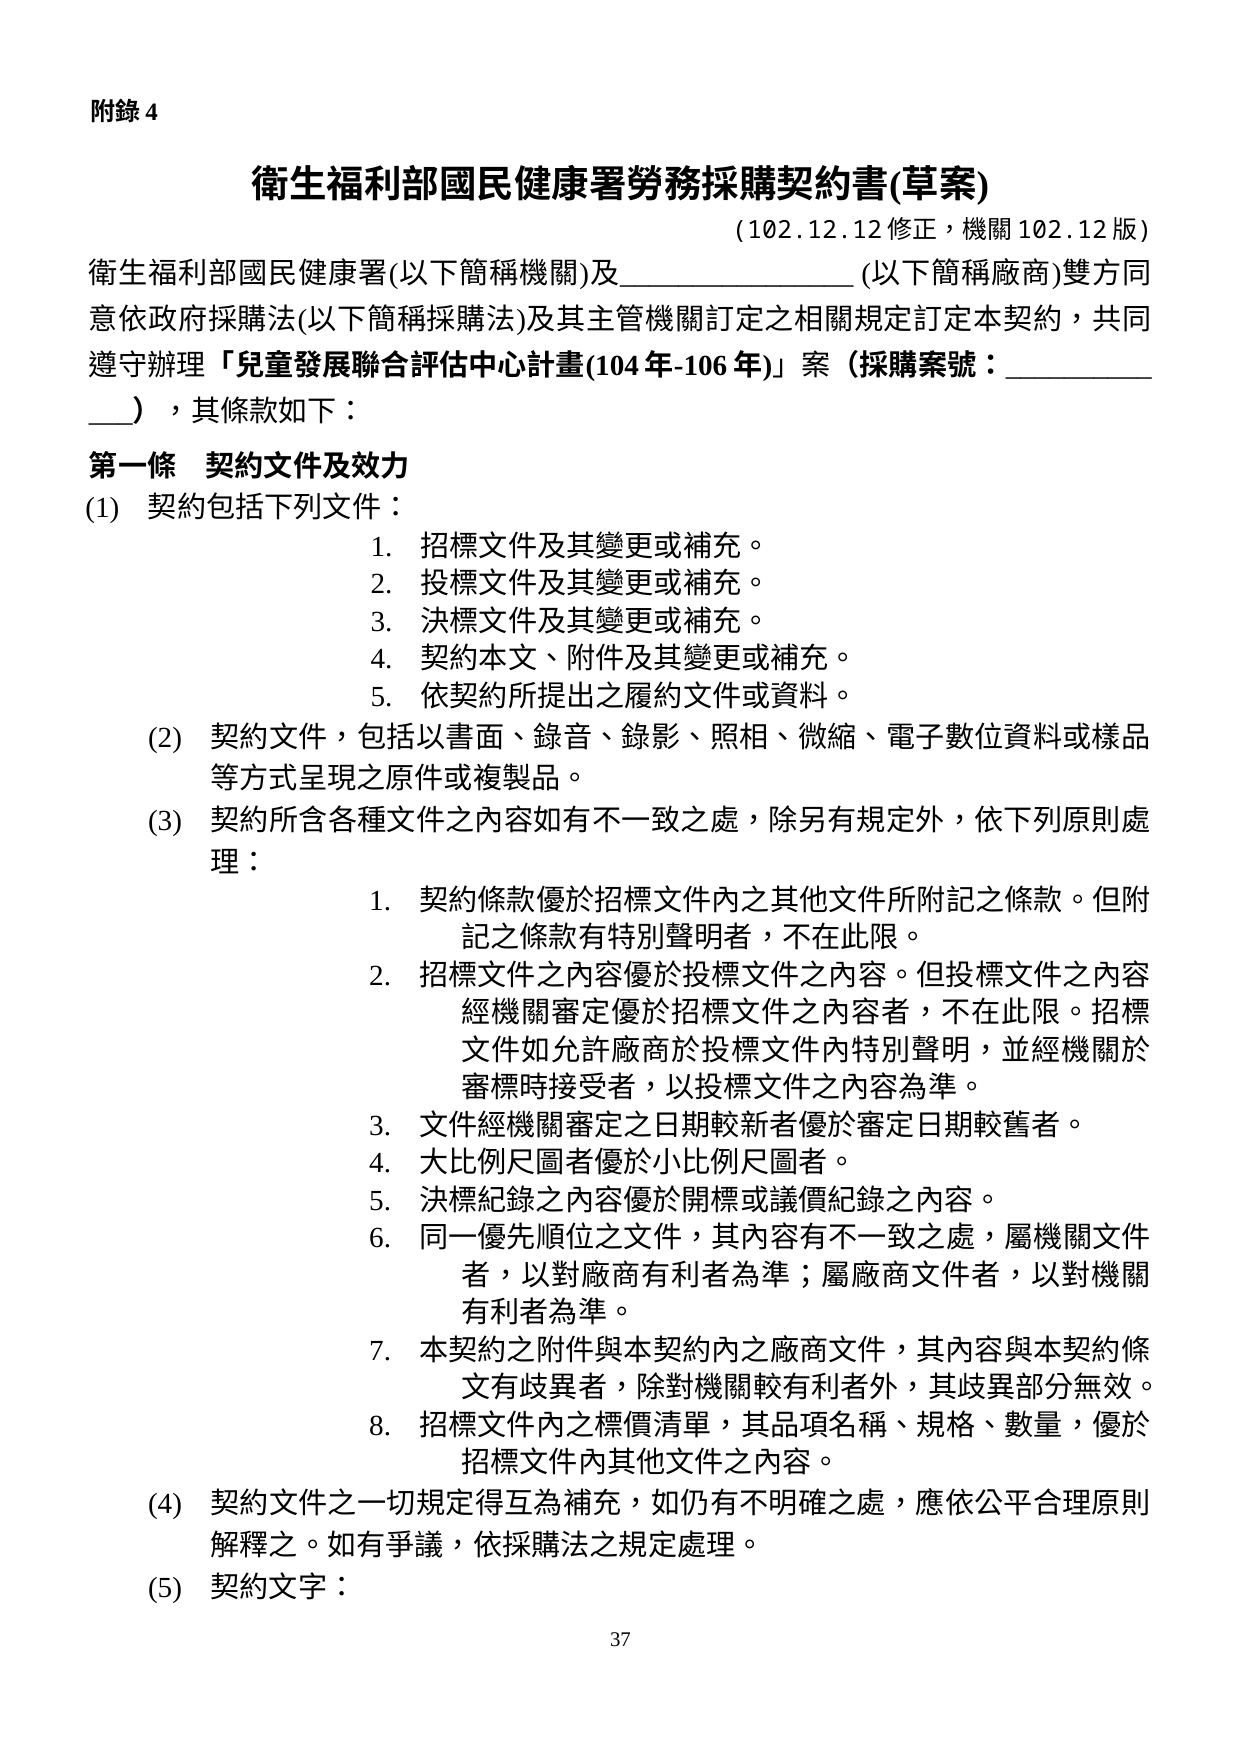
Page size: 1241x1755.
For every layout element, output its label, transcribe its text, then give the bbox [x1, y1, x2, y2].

text 衛生福利部國民健康署勞務採購契約書(草案) [89, 164, 1152, 205]
list 文件經機關審定之日期較新者優於審定日期較舊者。 [369, 1105, 1152, 1143]
list 同一優先順位之文件，其內容有不一致之處，屬機關文件者，以對廠商有利者為準；屬廠商文件者，以對機關有利者為準。 [369, 1218, 1152, 1330]
list 大比例尺圖者優於小比例尺圖者。 [369, 1143, 1152, 1180]
list 招標文件之內容優於投標文件之內容。但投標文件之內容經機關審定優於招標文件之內容者，不在此限。招標文件如允許廠商於投標文件內特別聲明，並經機關於審標時接受者，以投標文件之內容為準。 [369, 955, 1152, 1105]
list 本契約之附件與本契約內之廠商文件，其內容與本契約條文有歧異者，除對機關較有利者外，其歧異部分無效。 [369, 1330, 1152, 1405]
list 決標文件及其變更或補充。 [370, 601, 1152, 639]
text (102.12.12修正，機關102.12版) [89, 205, 1152, 247]
list 契約文件，包括以書面、錄音、錄影、照相、微縮、電子數位資料或樣品等方式呈現之原件或複製品。 [148, 714, 1152, 797]
text 第一條 契約文件及效力 [89, 443, 1152, 484]
list 契約文件之一切規定得互為補充，如仍有不明確之處，應依公平合理原則解釋之。如有爭議，依採購法之規定處理。 [148, 1480, 1152, 1564]
list 契約文字： [148, 1564, 1152, 1605]
list 契約本文、附件及其變更或補充。 [370, 639, 1152, 676]
list 決標紀錄之內容優於開標或議價紀錄之內容。 [369, 1180, 1152, 1218]
list 依契約所提出之履約文件或資料。 [370, 676, 1152, 714]
list 契約所含各種文件之內容如有不一致之處，除另有規定外，依下列原則處理： [148, 797, 1152, 880]
list 招標文件及其變更或補充。 [370, 526, 1152, 564]
text 附錄4 [89, 91, 1208, 127]
text 衛生福利部國民健康署(以下簡稱機關)及________________ (以下簡稱廠商)雙方同意依政府採購法(以下簡稱採購法)及其主管機關訂定之相關規定訂定本契約，共同遵守辦理「兒童發展聯合評估中心計畫(104年-106年)」案（採購案號：_____________），其條款如下： [89, 247, 1152, 430]
list 投標文件及其變更或補充。 [370, 564, 1152, 601]
list 契約條款優於招標文件內之其他文件所附記之條款。但附記之條款有特別聲明者，不在此限。 [369, 880, 1152, 955]
list 契約包括下列文件： [85, 484, 1152, 526]
list 招標文件內之標價清單，其品項名稱、規格、數量，優於招標文件內其他文件之內容。 [369, 1405, 1152, 1480]
